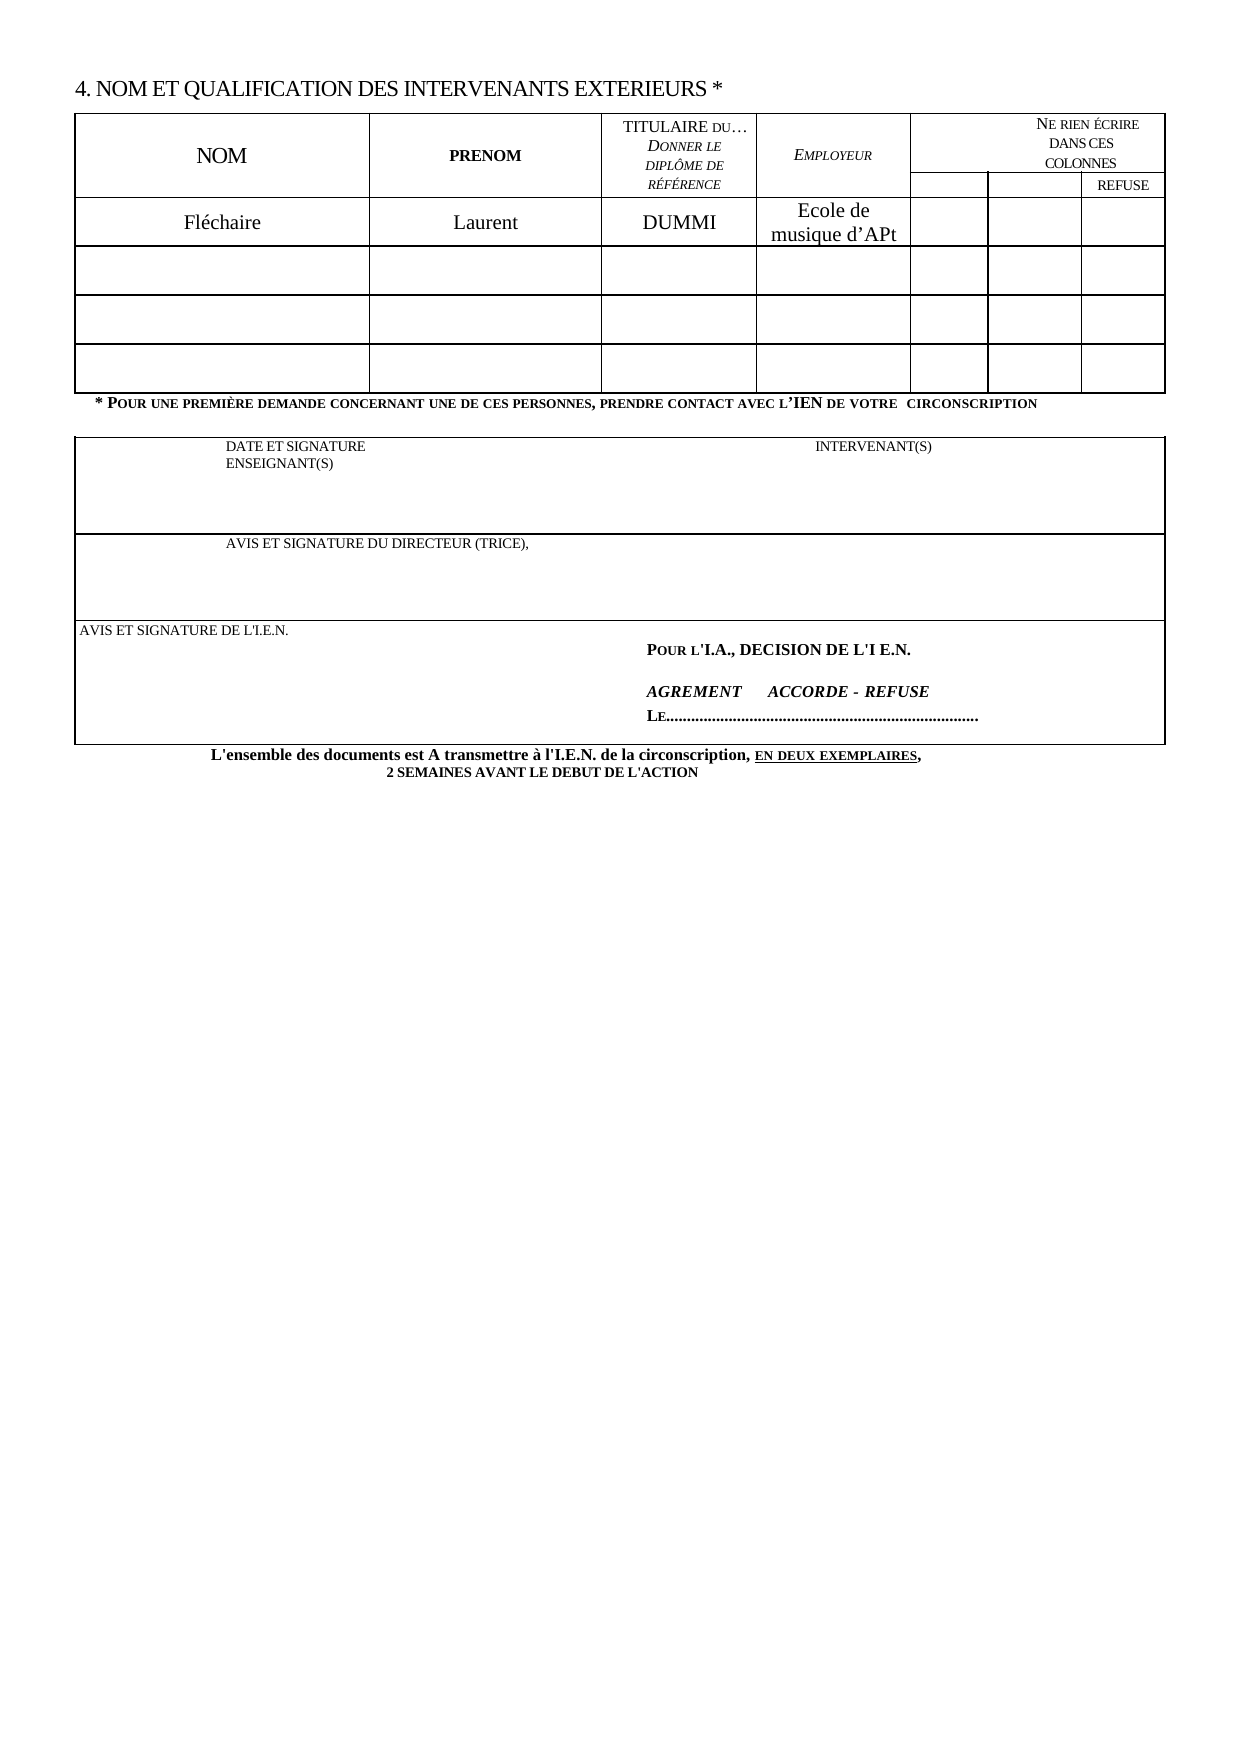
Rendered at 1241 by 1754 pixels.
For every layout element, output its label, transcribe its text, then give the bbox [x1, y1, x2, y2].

table_cell [76, 296, 369, 343]
table_cell AVIS ET SIGNATURE DU DIRECTEUR (TRICE), [76, 535, 608, 620]
table_cell Laurent [370, 198, 601, 245]
text 2 SEMAINES AVANT LE DEBUT DE L'ACTION [386, 764, 1165, 781]
table_header NOM [76, 114, 369, 196]
table_cell [370, 247, 601, 294]
table_header Ne rien écrire DANS CES COLONNES [911, 114, 1015, 171]
table_cell [989, 296, 1081, 343]
table_cell DUMMI [602, 198, 756, 245]
table_header TITULAIRE du… Donner le diplôme de référence [602, 114, 756, 196]
table_header INTERVENANT(S) [609, 438, 995, 533]
text 4. NOM ET QUALIFICATION DES INTERVENANTS EXTERIEURS * [75, 75, 1165, 101]
table_cell [911, 296, 987, 343]
table_header Ne rien écrire DANS CES COLONNES [1148, 114, 1164, 171]
table_header Employeur [757, 114, 910, 196]
table_cell [602, 247, 756, 294]
table_cell REFUSE [1082, 173, 1164, 196]
table_cell [1082, 345, 1164, 392]
table_cell [609, 535, 995, 620]
table_cell [1082, 296, 1164, 343]
table_header DATE ET SIGNATURE ENSEIGNANT(S) [76, 438, 608, 533]
table_cell [1077, 173, 1081, 196]
table_cell [989, 247, 1081, 294]
table_cell [602, 345, 756, 392]
table_cell [911, 173, 915, 196]
text * Pour une première demande concernant une de ces personnes, prendre contact avec l’IEN de votre circonscription [75, 394, 1057, 413]
table_cell [1082, 247, 1164, 294]
table_cell Pour l'I.A., DECISION DE L'I E.N. AGREMENT ACCORDE - REFUSE Le [609, 621, 995, 743]
table_cell AVIS ET SIGNATURE DE L'I.E.N. [76, 621, 608, 743]
table_cell [76, 345, 369, 392]
table_cell [757, 345, 910, 392]
table_cell [911, 198, 987, 245]
table_cell [370, 345, 601, 392]
table_header PRENOM [370, 114, 601, 196]
table_cell [602, 296, 756, 343]
table_cell [989, 345, 1081, 392]
table_cell [995, 535, 1164, 620]
table_cell [995, 621, 1164, 743]
table_cell [76, 247, 369, 294]
table_cell [1082, 198, 1164, 245]
table_cell [911, 345, 987, 392]
table_cell [911, 247, 987, 294]
table_cell [757, 296, 910, 343]
table_header [995, 438, 1164, 533]
table_cell [757, 247, 910, 294]
text L'ensemble des documents est A transmettre à l'I.E.N. de la circonscription, en deux exemplaires, [211, 745, 1165, 764]
table_cell Fléchaire [76, 198, 369, 245]
table_cell [370, 296, 601, 343]
table_cell [989, 198, 1081, 245]
